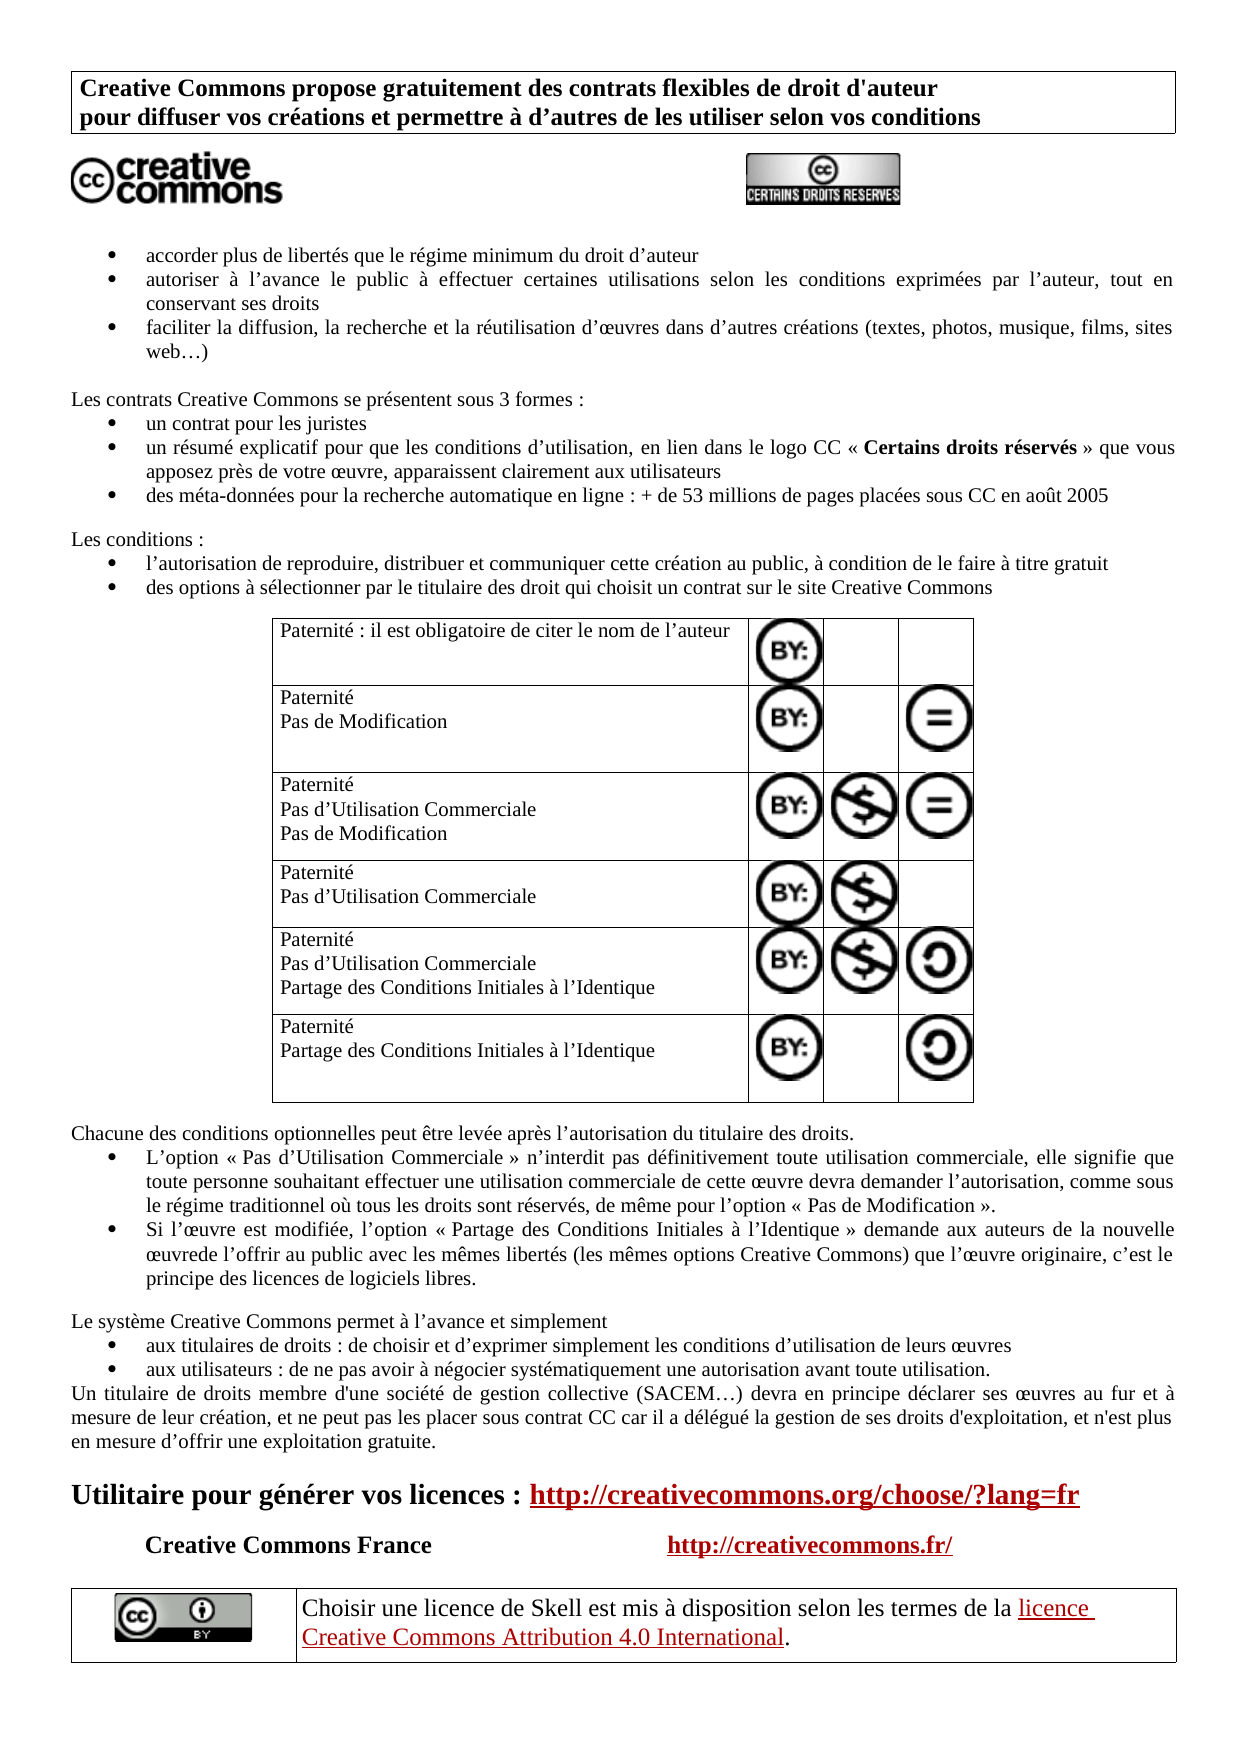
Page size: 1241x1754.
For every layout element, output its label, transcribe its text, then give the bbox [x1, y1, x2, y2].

table_cell [749, 686, 823, 772]
table_cell [899, 686, 973, 772]
picture [905, 684, 973, 752]
list aux titulaires de droits : de choisir et d’exprimer simplement les conditions d’utilisation de leurs œuvres [108, 1333, 1175, 1357]
table_cell [749, 861, 755, 927]
text Les conditions : [71, 527, 1175, 551]
text Creative Commons propose gratuitement des contrats flexibles de droit d'auteur [72, 72, 1175, 99]
text pour diffuser vos créations et permettre à d’autres de les utiliser selon vos conditions [72, 99, 1175, 133]
picture [755, 618, 823, 752]
table_header [72, 1589, 296, 1662]
picture [755, 860, 823, 994]
list L’option « Pas d’Utilisation Commerciale » n’interdit pas définitivement toute utilisation commerciale, elle signifie que toute personne souhaitant effectuer une utilisation commerciale de cette œuvre devra demander l’autorisation, comme sous le régime traditionnel où tous les droits sont réservés, de même pour l’option « Pas de Modification ». [108, 1145, 1175, 1217]
text Le système Creative Commons permet à l’avance et simplement [71, 1309, 1175, 1333]
picture [114, 1593, 253, 1642]
table_cell [824, 1015, 898, 1102]
list autoriser à l’avance le public à effectuer certaines utilisations selon les conditions exprimées par l’auteur, tout en conservant ses droits [108, 267, 1175, 315]
list faciliter la diffusion, la recherche et la réutilisation d’œuvres dans d’autres créations (textes, photos, musique, films, sites web…) [108, 315, 1175, 363]
table_cell Paternité Partage des Conditions Initiales à l’Identique [273, 1015, 748, 1102]
table_cell Paternité Pas de Modification [273, 686, 748, 772]
text Utilitaire pour générer vos licences : http://creativecommons.org/choose/?lang=fr [71, 1477, 1175, 1511]
text Un titulaire de droits membre d'une société de gestion collective (SACEM…) devra en principe déclarer ses œuvres au fur et à mesure de leur création, et ne peut pas les placer sous contrat CC car il a délégué la gestion de ses droits d'exploitation, et n'est plus en mesure d’offrir une exploitation gratuite. [71, 1381, 1175, 1453]
text Les contrats Creative Commons se présentent sous 3 formes : [71, 387, 1175, 411]
picture [70, 151, 284, 205]
table_cell [824, 928, 898, 1014]
table_header Paternité : il est obligatoire de citer le nom de l’auteur [273, 619, 748, 685]
table_cell [824, 686, 898, 772]
picture [755, 772, 823, 839]
list accorder plus de libertés que le régime minimum du droit d’auteur [108, 243, 1175, 267]
picture [905, 1014, 973, 1081]
table_header [899, 619, 973, 685]
list des méta-données pour la recherche automatique en ligne : + de 53 millions de pages placées sous CC en août 2005 [108, 483, 1175, 507]
list aux utilisateurs : de ne pas avoir à négocier systématiquement une autorisation avant toute utilisation. [108, 1357, 1175, 1381]
table_header [824, 619, 898, 685]
table_cell [749, 1015, 823, 1102]
picture [905, 926, 973, 994]
table_cell [899, 773, 973, 860]
table_header [749, 619, 755, 685]
table_cell [749, 928, 823, 1014]
table_cell [899, 1015, 973, 1102]
table_cell [899, 928, 973, 1014]
table_cell [824, 861, 830, 927]
picture [830, 860, 898, 994]
text Chacune des conditions optionnelles peut être levée après l’autorisation du titulaire des droits. [71, 1121, 1175, 1145]
table_cell [824, 773, 898, 860]
list des options à sélectionner par le titulaire des droit qui choisit un contrat sur le site Creative Commons [108, 575, 1175, 599]
table_header Choisir une licence de Skell est mis à disposition selon les termes de la licence Creative Commons Attribution 4.0 International. [297, 1589, 1176, 1662]
text Creative Commons France http://creativecommons.fr/ [71, 1530, 1175, 1559]
table_cell [749, 773, 823, 860]
table_cell [899, 861, 973, 927]
table_cell Paternité Pas d’Utilisation Commerciale Partage des Conditions Initiales à l’Identique [273, 928, 748, 1014]
table_cell Paternité Pas d’Utilisation Commerciale Pas de Modification [273, 773, 748, 860]
picture [755, 1014, 823, 1081]
table_cell Paternité Pas d’Utilisation Commerciale [273, 861, 748, 927]
picture [830, 772, 898, 839]
list l’autorisation de reproduire, distribuer et communiquer cette création au public, à condition de le faire à titre gratuit [108, 551, 1175, 575]
list un contrat pour les juristes [108, 411, 1175, 435]
picture [905, 772, 973, 839]
list Si l’œuvre est modifiée, l’option « Partage des Conditions Initiales à l’Identique » demande aux auteurs de la nouvelle œuvrede l’offrir au public avec les mêmes libertés (les mêmes options Creative Commons) que l’œuvre originaire, c’est le principe des licences de logiciels libres. [108, 1217, 1175, 1289]
list un résumé explicatif pour que les conditions d’utilisation, en lien dans le logo CC « Certains droits réservés » que vous apposez près de votre œuvre, apparaissent clairement aux utilisateurs [108, 435, 1175, 483]
